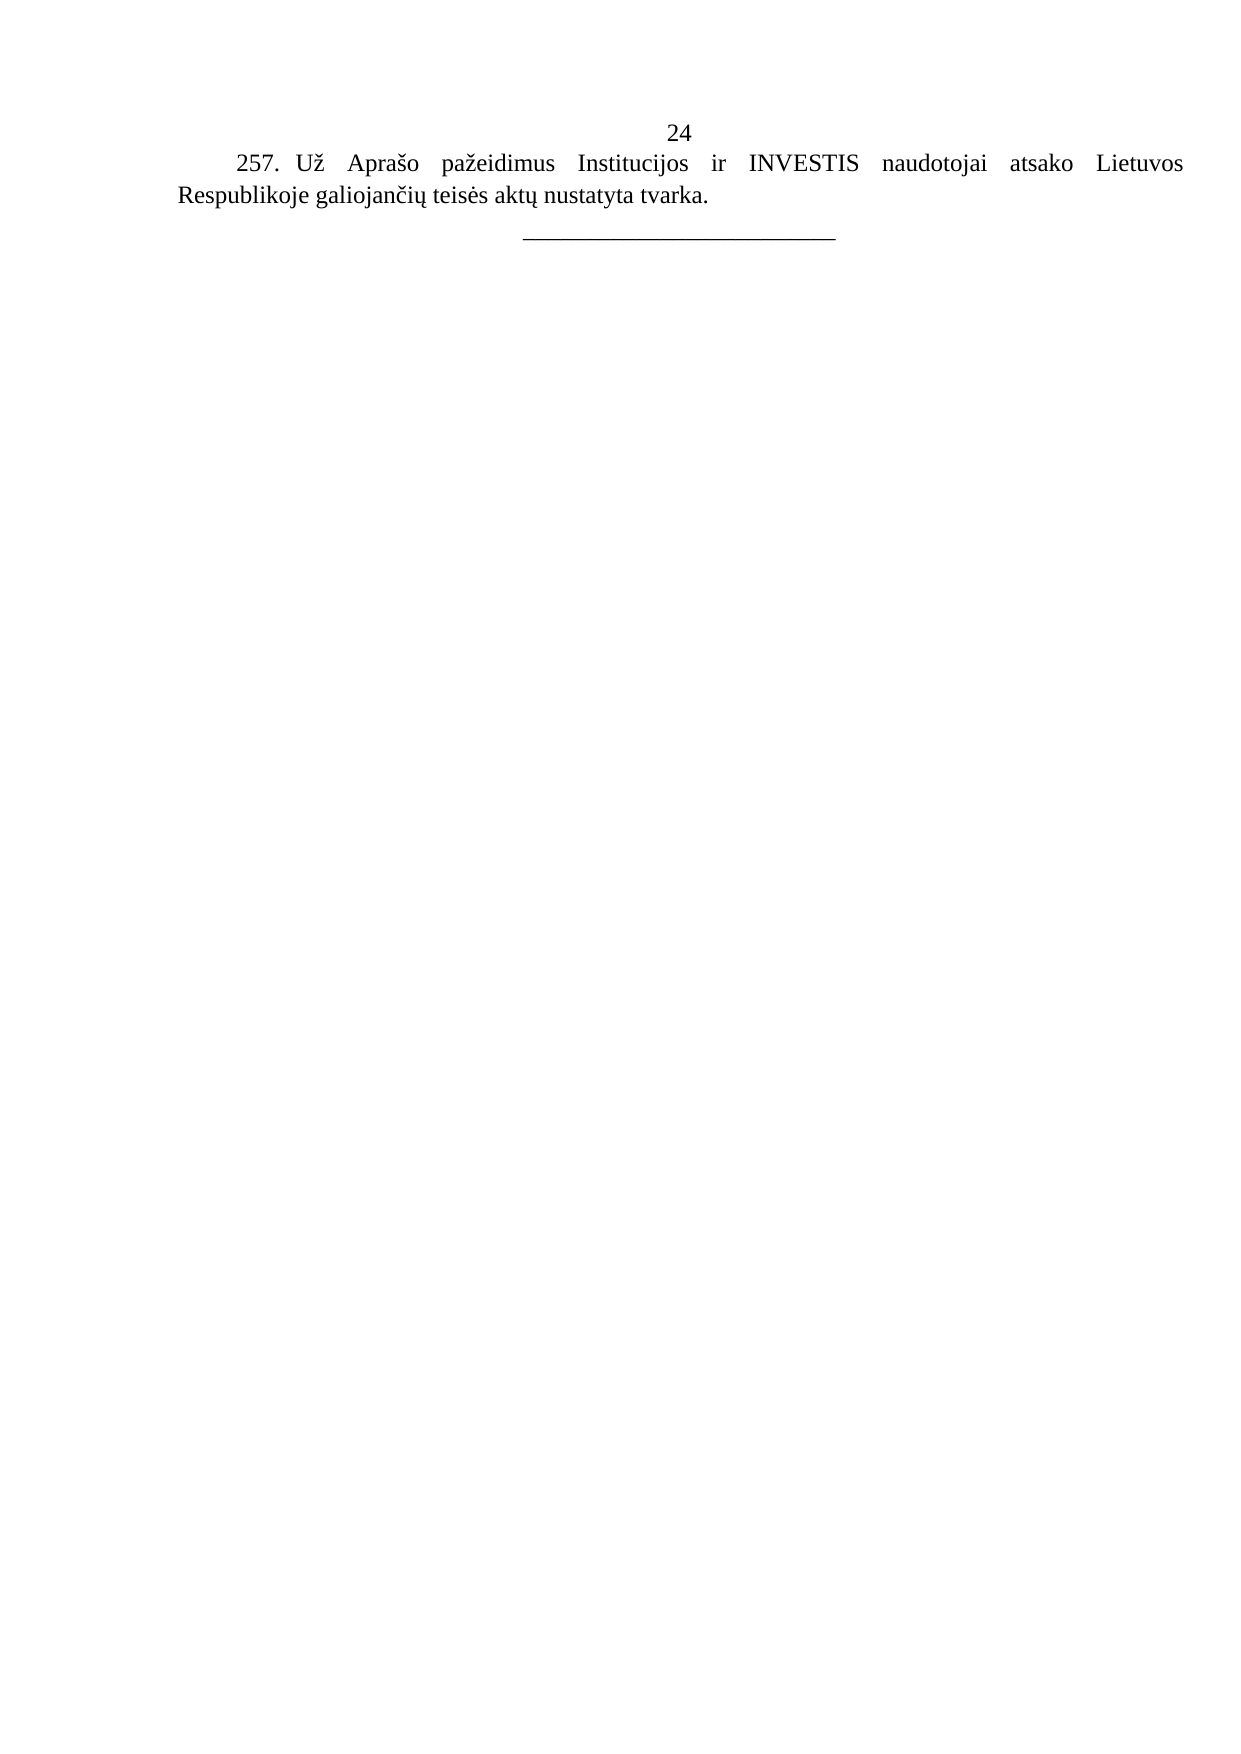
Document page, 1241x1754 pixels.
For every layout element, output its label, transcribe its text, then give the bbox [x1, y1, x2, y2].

text _________________________ [177, 214, 1181, 242]
text 257. Už Aprašo pažeidimus Institucijos ir INVESTIS naudotojai atsako Lietuvos Respublikoje galiojančių teisės aktų nustatyta tvarka. [177, 148, 1184, 209]
